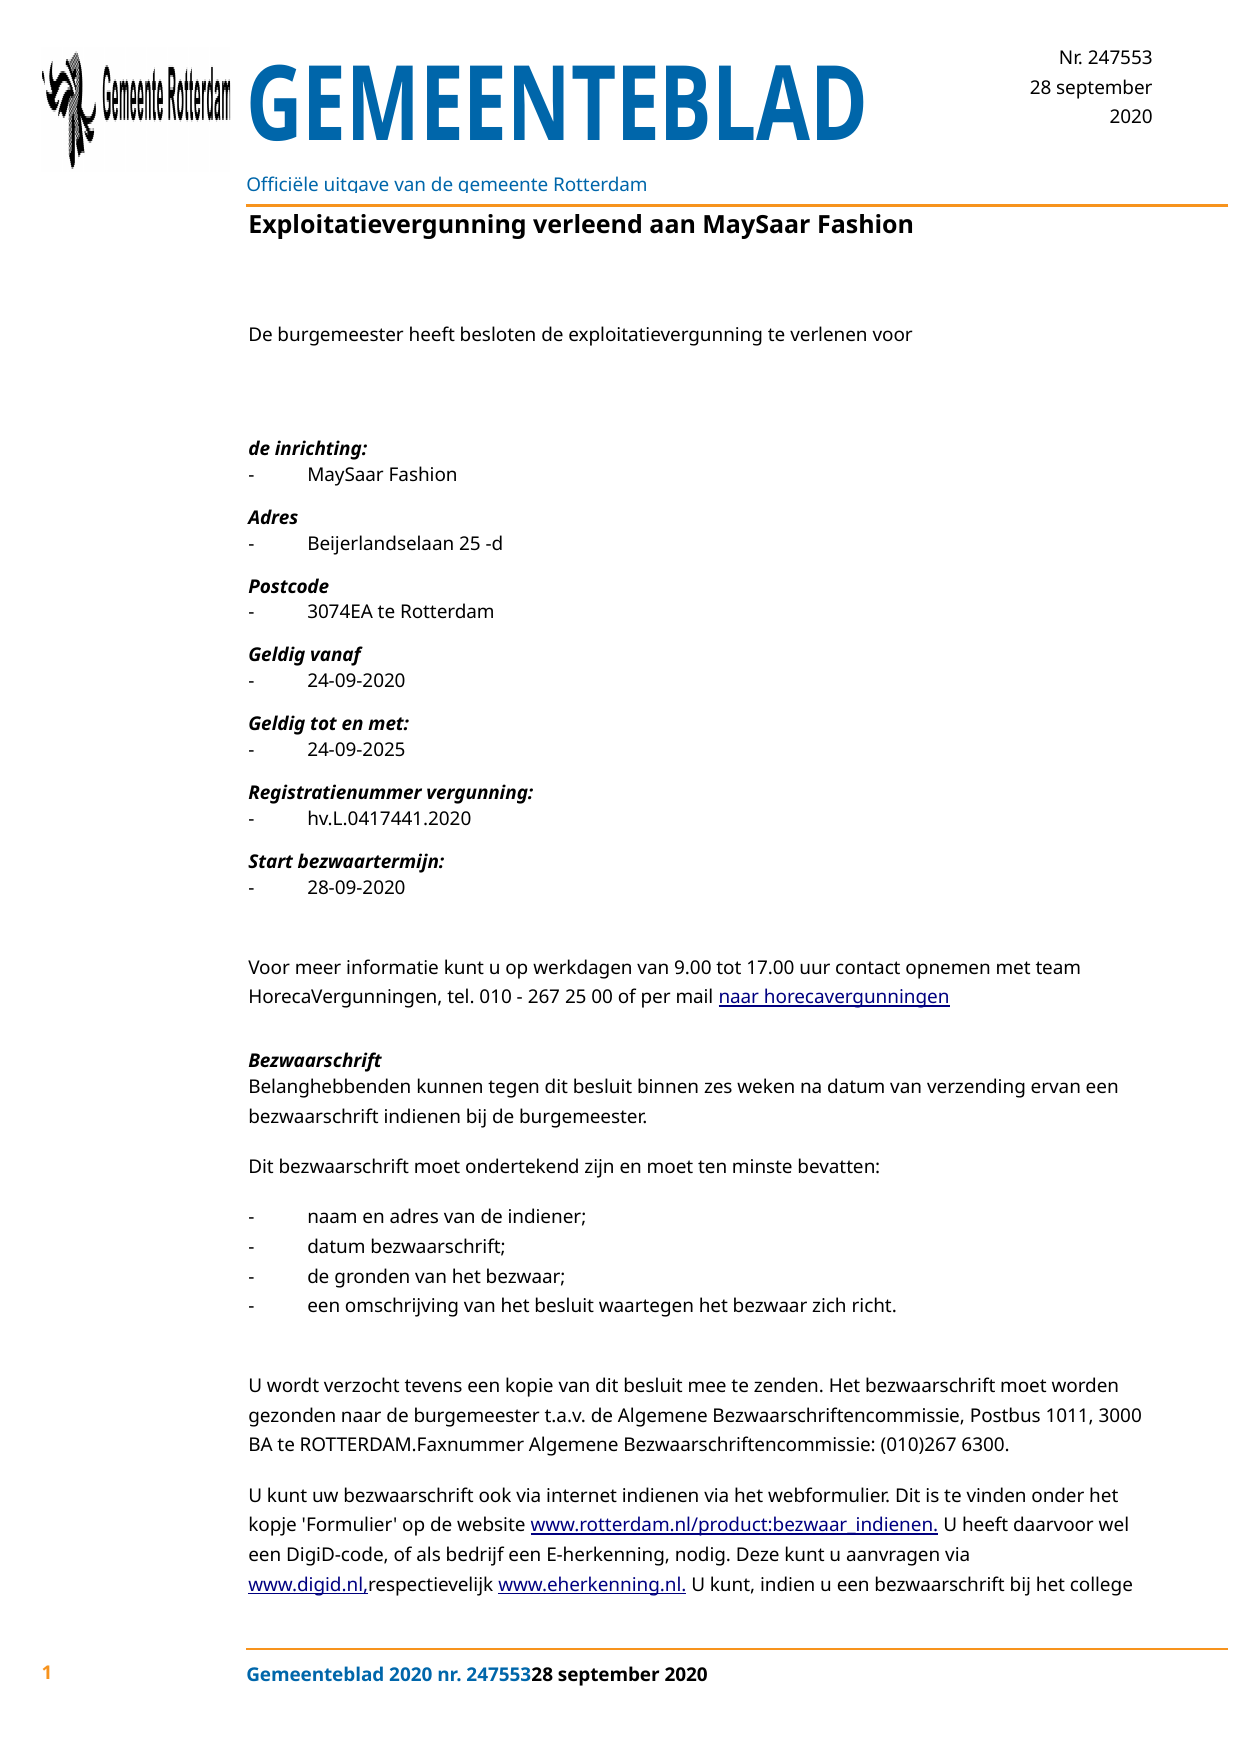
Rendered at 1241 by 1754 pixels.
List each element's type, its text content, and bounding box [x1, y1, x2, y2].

text Belanghebbenden kunnen tegen dit besluit binnen zes weken na datum van verzending ervan een bezwaarschrift indienen bij de burgemeester. [248, 1073, 1152, 1128]
text Exploitatievergunning verleend aan MaySaar Fashion [248, 207, 1152, 241]
text Start bezwaartermijn: [248, 848, 1152, 874]
list MaySaar Fashion [248, 461, 1152, 487]
text Bezwaarschrift [248, 1047, 1152, 1073]
text Postcode [248, 573, 1152, 598]
list 3074EA te Rotterdam [248, 598, 1152, 624]
text Dit bezwaarschrift moet ondertekend zijn en moet ten minste bevatten: [248, 1153, 1152, 1179]
text Voor meer informatie kunt u op werkdagen van 9.00 tot 17.00 uur contact opnemen met team HorecaVergunningen, tel. 010 - 267 25 00 of per mail naar horecavergunningen [248, 954, 1152, 1009]
list datum bezwaarschrift; [248, 1233, 1152, 1259]
picture [41, 47, 231, 172]
text U wordt verzocht tevens een kopie van dit besluit mee te zenden. Het bezwaarschrift moet worden gezonden naar de burgemeester t.a.v. de Algemene Bezwaarschriftencommissie, Postbus 1011, 3000 BA te ROTTERDAM.Faxnummer Algemene Bezwaarschriftencommissie: (010)267 6300. [248, 1372, 1152, 1457]
list Beijerlandselaan 25 -d [248, 530, 1152, 555]
text Geldig vanaf [248, 642, 1152, 667]
list hv.L.0417441.2020 [248, 805, 1152, 831]
list 28-09-2020 [248, 874, 1152, 900]
text Registratienummer vergunning: [248, 779, 1152, 805]
text U kunt uw bezwaarschrift ook via internet indienen via het webformulier. Dit is te vinden onder het kopje 'Formulier' op de website www.rotterdam.nl/product:bezwaar_indienen. U heeft daarvoor wel een DigiD-code, of als bedrijf een E-herkenning, nodig. Deze kunt u aanvragen via www.digid.nl,respectievelijk www.eherkenning.nl. U kunt, indien u een bezwaarschrift bij het college [248, 1482, 1152, 1596]
list naam en adres van de indiener; [248, 1204, 1152, 1229]
text Geldig tot en met: [248, 711, 1152, 736]
list 24-09-2025 [248, 736, 1152, 762]
list een omschrijving van het besluit waartegen het bezwaar zich richt. [248, 1292, 1152, 1318]
text Adres [248, 504, 1152, 530]
text De burgemeester heeft besloten de exploitatievergunning te verlenen voor [248, 321, 1152, 346]
text de inrichting: [248, 435, 1152, 461]
list de gronden van het bezwaar; [248, 1263, 1152, 1288]
list 24-09-2020 [248, 667, 1152, 693]
